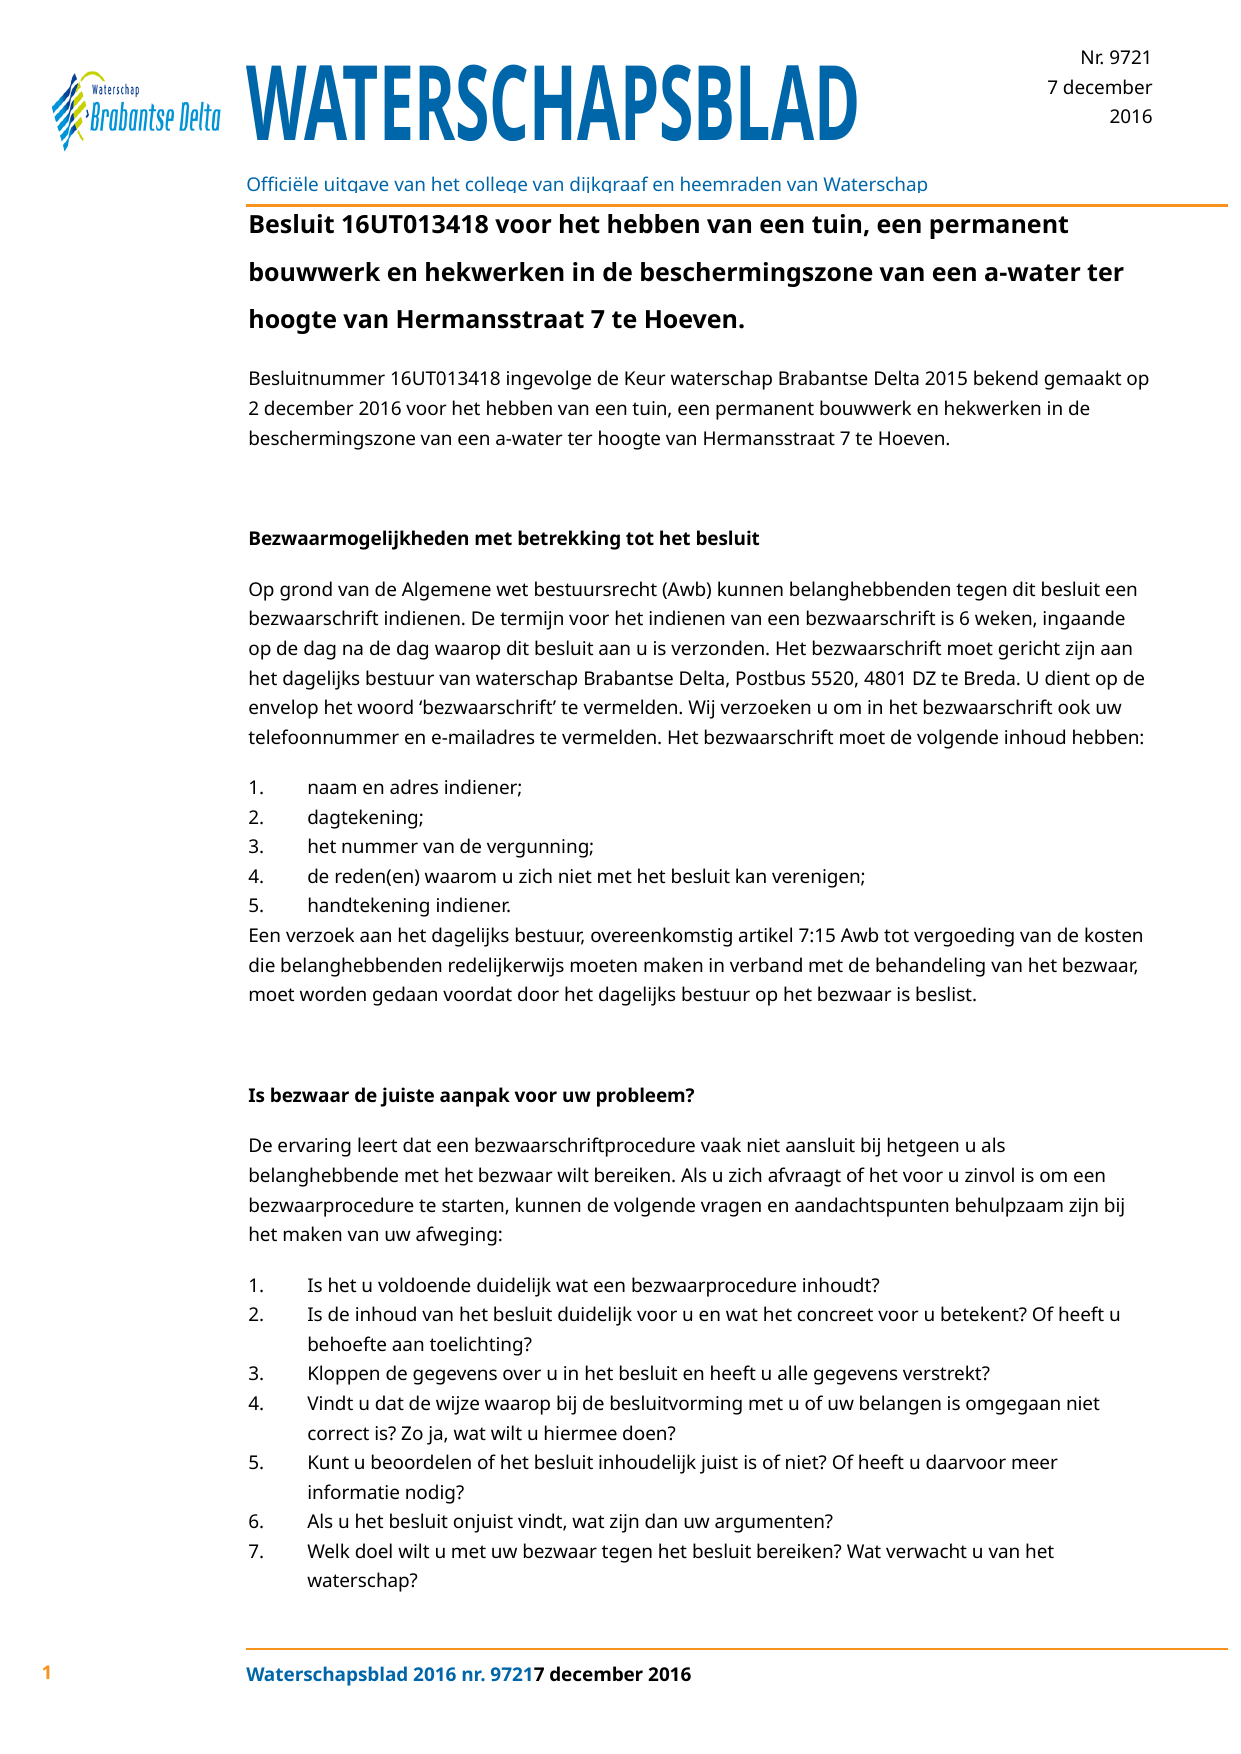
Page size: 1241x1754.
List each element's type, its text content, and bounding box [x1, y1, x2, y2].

list Kunt u beoordelen of het besluit inhoudelijk juist is of niet? Of heeft u daarvoor meer informatie nodig? [248, 1449, 1152, 1504]
list naam en adres indiener; [248, 774, 1152, 800]
text Een verzoek aan het dagelijks bestuur, overeenkomstig artikel 7:15 Awb tot vergoeding van de kosten die belanghebbenden redelijkerwijs moeten maken in verband met de behandeling van het bezwaar, moet worden gedaan voordat door het dagelijks bestuur op het bezwaar is beslist. [248, 922, 1152, 1007]
text Op grond van de Algemene wet bestuursrecht (Awb) kunnen belanghebbenden tegen dit besluit een bezwaarschrift indienen. De termijn voor het indienen van een bezwaarschrift is 6 weken, ingaande op de dag na de dag waarop dit besluit aan u is verzonden. Het bezwaarschrift moet gericht zijn aan het dagelijks bestuur van waterschap Brabantse Delta, Postbus 5520, 4801 DZ te Breda. U dient op de envelop het woord ‘bezwaarschrift’ te vermelden. Wij verzoeken u om in het bezwaarschrift ook uw telefoonnummer en e‑mailadres te vermelden. Het bezwaarschrift moet de volgende inhoud hebben: [248, 576, 1152, 749]
list de reden(en) waarom u zich niet met het besluit kan verenigen; [248, 863, 1152, 889]
list Vindt u dat de wijze waarop bij de besluitvorming met u of uw belangen is omgegaan niet correct is? Zo ja, wat wilt u hiermee doen? [248, 1390, 1152, 1445]
list Welk doel wilt u met uw bezwaar tegen het besluit bereiken? Wat verwacht u van het waterschap? [248, 1538, 1152, 1593]
list dagtekening; [248, 804, 1152, 829]
text Is bezwaar de juiste aanpak voor uw probleem? [248, 1082, 1152, 1108]
picture [41, 47, 231, 172]
list Is het u voldoende duidelijk wat een bezwaarprocedure inhoudt? [248, 1272, 1152, 1297]
list Is de inhoud van het besluit duidelijk voor u en wat het concreet voor u betekent? Of heeft u behoefte aan toelichting? [248, 1301, 1152, 1357]
text De ervaring leert dat een bezwaarschriftprocedure vaak niet aansluit bij hetgeen u als belanghebbende met het bezwaar wilt bereiken. Als u zich afvraagt of het voor u zinvol is om een bezwaarprocedure te starten, kunnen de volgende vragen en aandachtspunten behulpzaam zijn bij het maken van uw afweging: [248, 1133, 1152, 1247]
list Kloppen de gegevens over u in het besluit en heeft u alle gegevens verstrekt? [248, 1361, 1152, 1386]
list Als u het besluit onjuist vindt, wat zijn dan uw argumenten? [248, 1508, 1152, 1534]
list het nummer van de vergunning; [248, 833, 1152, 859]
text Besluit 16UT013418 voor het hebben van een tuin, een permanent bouwwerk en hekwerken in de beschermingszone van een a-water ter hoogte van Hermansstraat 7 te Hoeven. [248, 207, 1152, 336]
list handtekening indiener. [248, 893, 1152, 918]
text Besluitnummer 16UT013418 ingevolge de Keur waterschap Brabantse Delta 2015 bekend gemaakt op 2 december 2016 voor het hebben van een tuin, een permanent bouwwerk en hekwerken in de beschermingszone van een a-water ter hoogte van Hermansstraat 7 te Hoeven. [248, 366, 1152, 450]
text Bezwaarmogelijkheden met betrekking tot het besluit [248, 526, 1152, 551]
